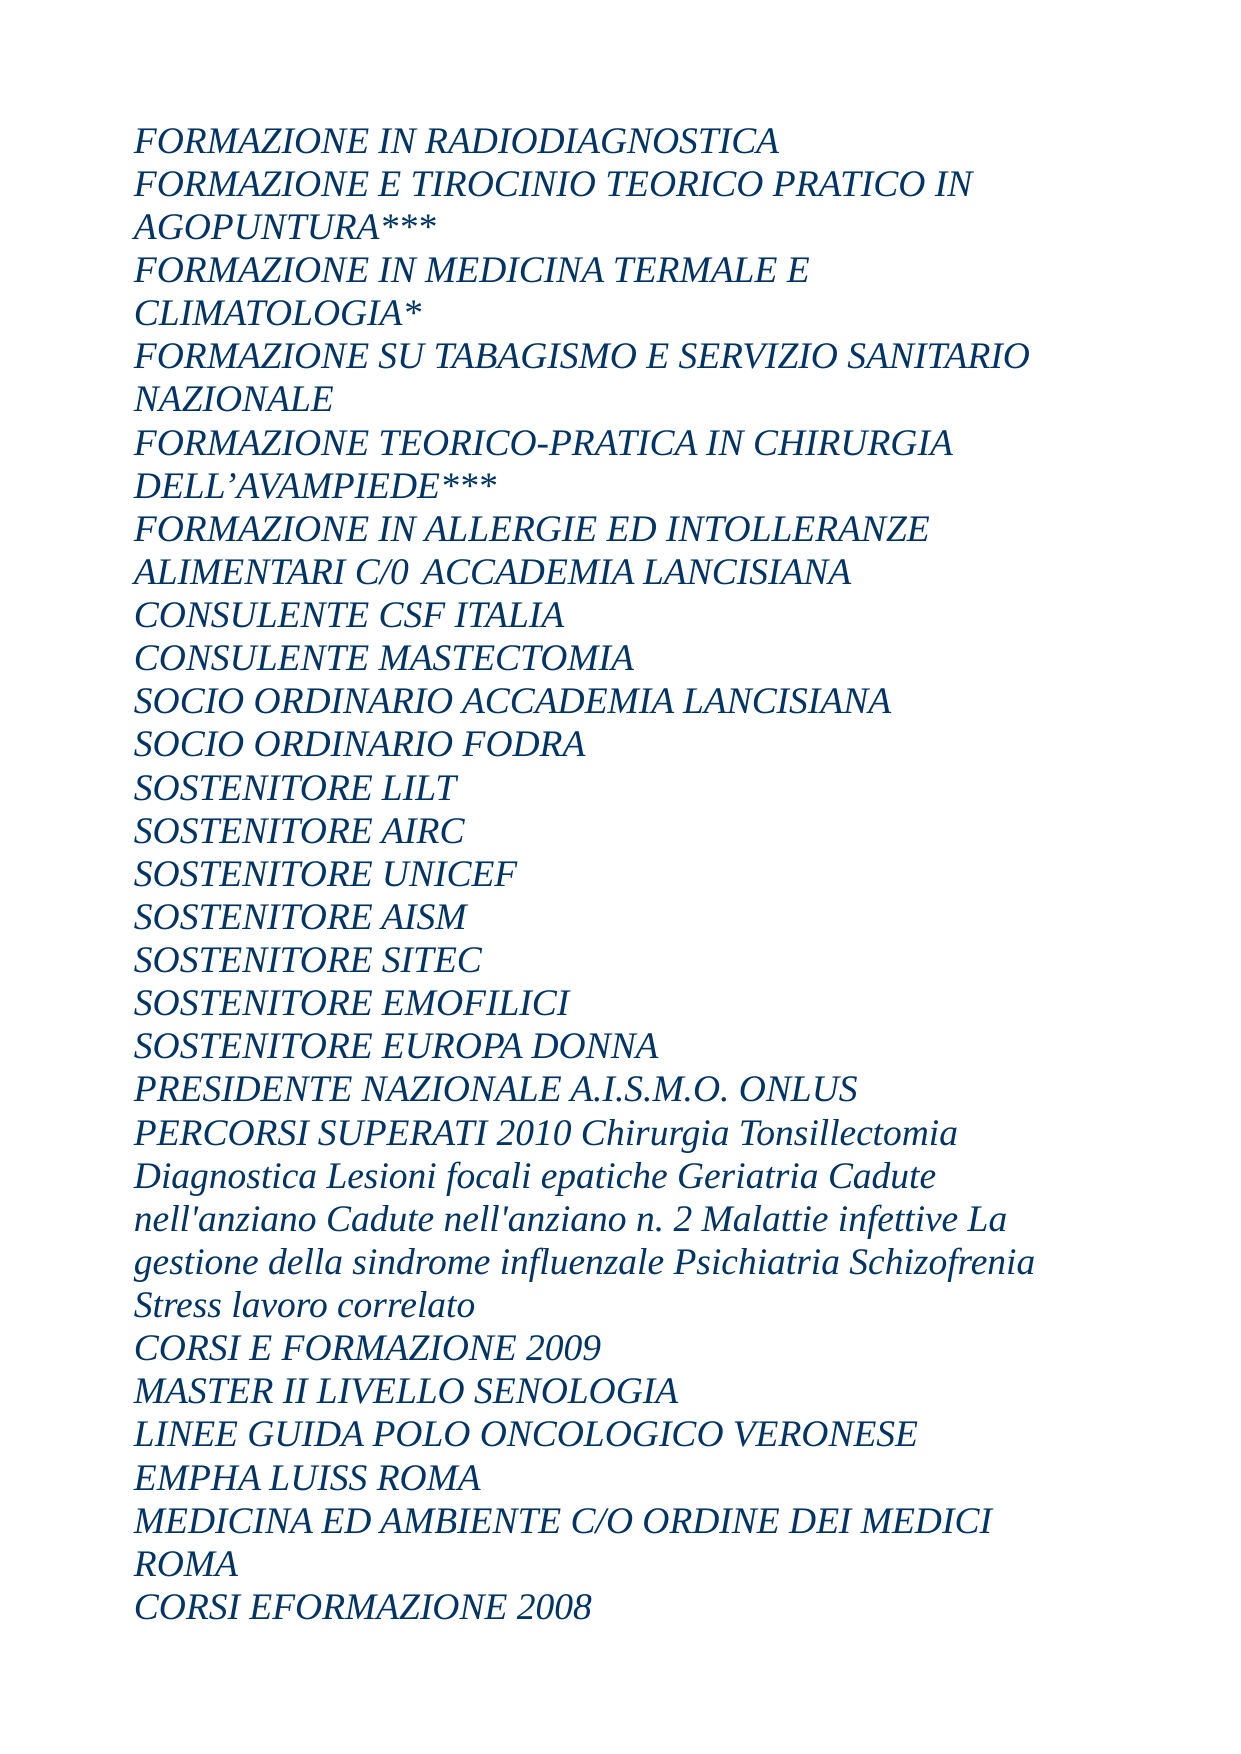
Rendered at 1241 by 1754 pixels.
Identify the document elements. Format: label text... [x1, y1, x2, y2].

text FORMAZIONE IN RADIODIAGNOSTICA FORMAZIONE E TIROCINIO TEORICO PRATICO IN AGOPUNTURA*** FORMAZIONE IN MEDICINA TERMALE E CLIMATOLOGIA* FORMAZIONE SU TABAGISMO E SERVIZIO SANITARIO NAZIONALE FORMAZIONE TEORICO-PRATICA IN CHIRURGIA DELL’AVAMPIEDE*** FORMAZIONE IN ALLERGIE ED INTOLLERANZE ALIMENTARI C/0 ACCADEMIA LANCISIANA CONSULENTE CSF ITALIA CONSULENTE MASTECTOMIA SOCIO ORDINARIO ACCADEMIA LANCISIANA SOCIO ORDINARIO FODRA SOSTENITORE LILT SOSTENITORE AIRC SOSTENITORE UNICEF SOSTENITORE AISM SOSTENITORE SITEC SOSTENITORE EMOFILICI SOSTENITORE EUROPA DONNA PRESIDENTE NAZIONALE A.I.S.M.O. ONLUS PERCORSI SUPERATI 2010 Chirurgia Tonsillectomia Diagnostica Lesioni focali epatiche Geriatria Cadute nell'anziano Cadute nell'anziano n. 2 Malattie infettive La gestione della sindrome influenzale Psichiatria Schizofrenia Stress lavoro correlato CORSI E FORMAZIONE 2009 MASTER II LIVELLO SENOLOGIA LINEE GUIDA POLO ONCOLOGICO VERONESE EMPHA LUISS ROMA MEDICINA ED AMBIENTE C/O ORDINE DEI MEDICI ROMA CORSI EFORMAZIONE 2008 [134, 118, 1106, 1627]
